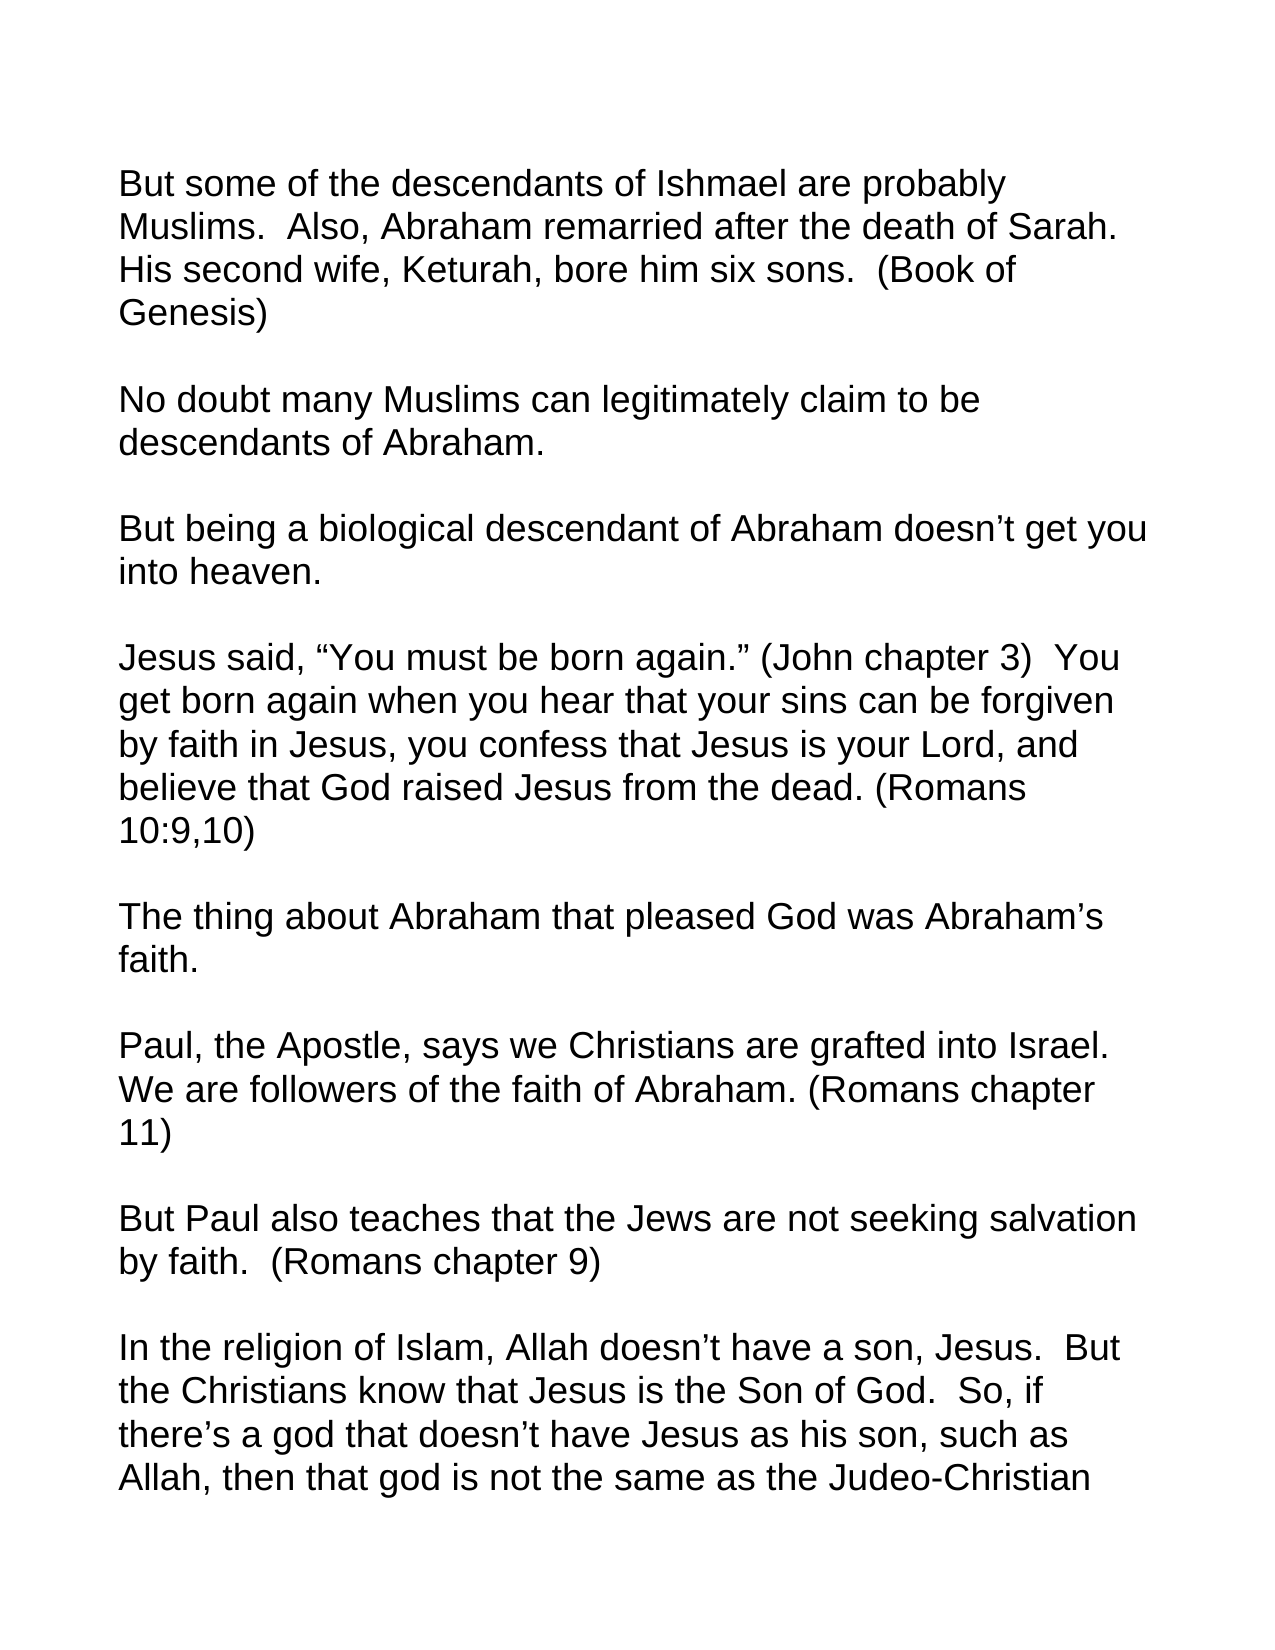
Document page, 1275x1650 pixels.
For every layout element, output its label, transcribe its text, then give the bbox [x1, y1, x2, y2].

text The thing about Abraham that pleased God was Abraham’s faith. [118, 894, 1157, 981]
text In the religion of Islam, Allah doesn’t have a son, Jesus. But the Christians know that Jesus is the Son of God. So, if there’s a god that doesn’t have Jesus as his son, such as Allah, then that god is not the same as the Judeo-Christian [118, 1326, 1157, 1498]
text Jesus said, “You must be born again.” (John chapter 3) You get born again when you hear that your sins can be forgiven by faith in Jesus, you confess that Jesus is your Lord, and believe that God raised Jesus from the dead. (Romans 10:9,10) [118, 636, 1157, 851]
text Paul, the Apostle, says we Christians are grafted into Israel. We are followers of the faith of Abraham. (Romans chapter 11) [118, 1024, 1157, 1153]
text But Paul also teaches that the Jews are not seeking salvation by faith. (Romans chapter 9) [118, 1196, 1157, 1282]
text No doubt many Muslims can legitimately claim to be descendants of Abraham. [118, 377, 1157, 463]
text But being a biological descendant of Abraham doesn’t get you into heaven. [118, 506, 1157, 592]
text But some of the descendants of Ishmael are probably Muslims. Also, Abraham remarried after the death of Sarah. His second wife, Keturah, bore him six sons. (Book of Genesis) [118, 161, 1157, 334]
